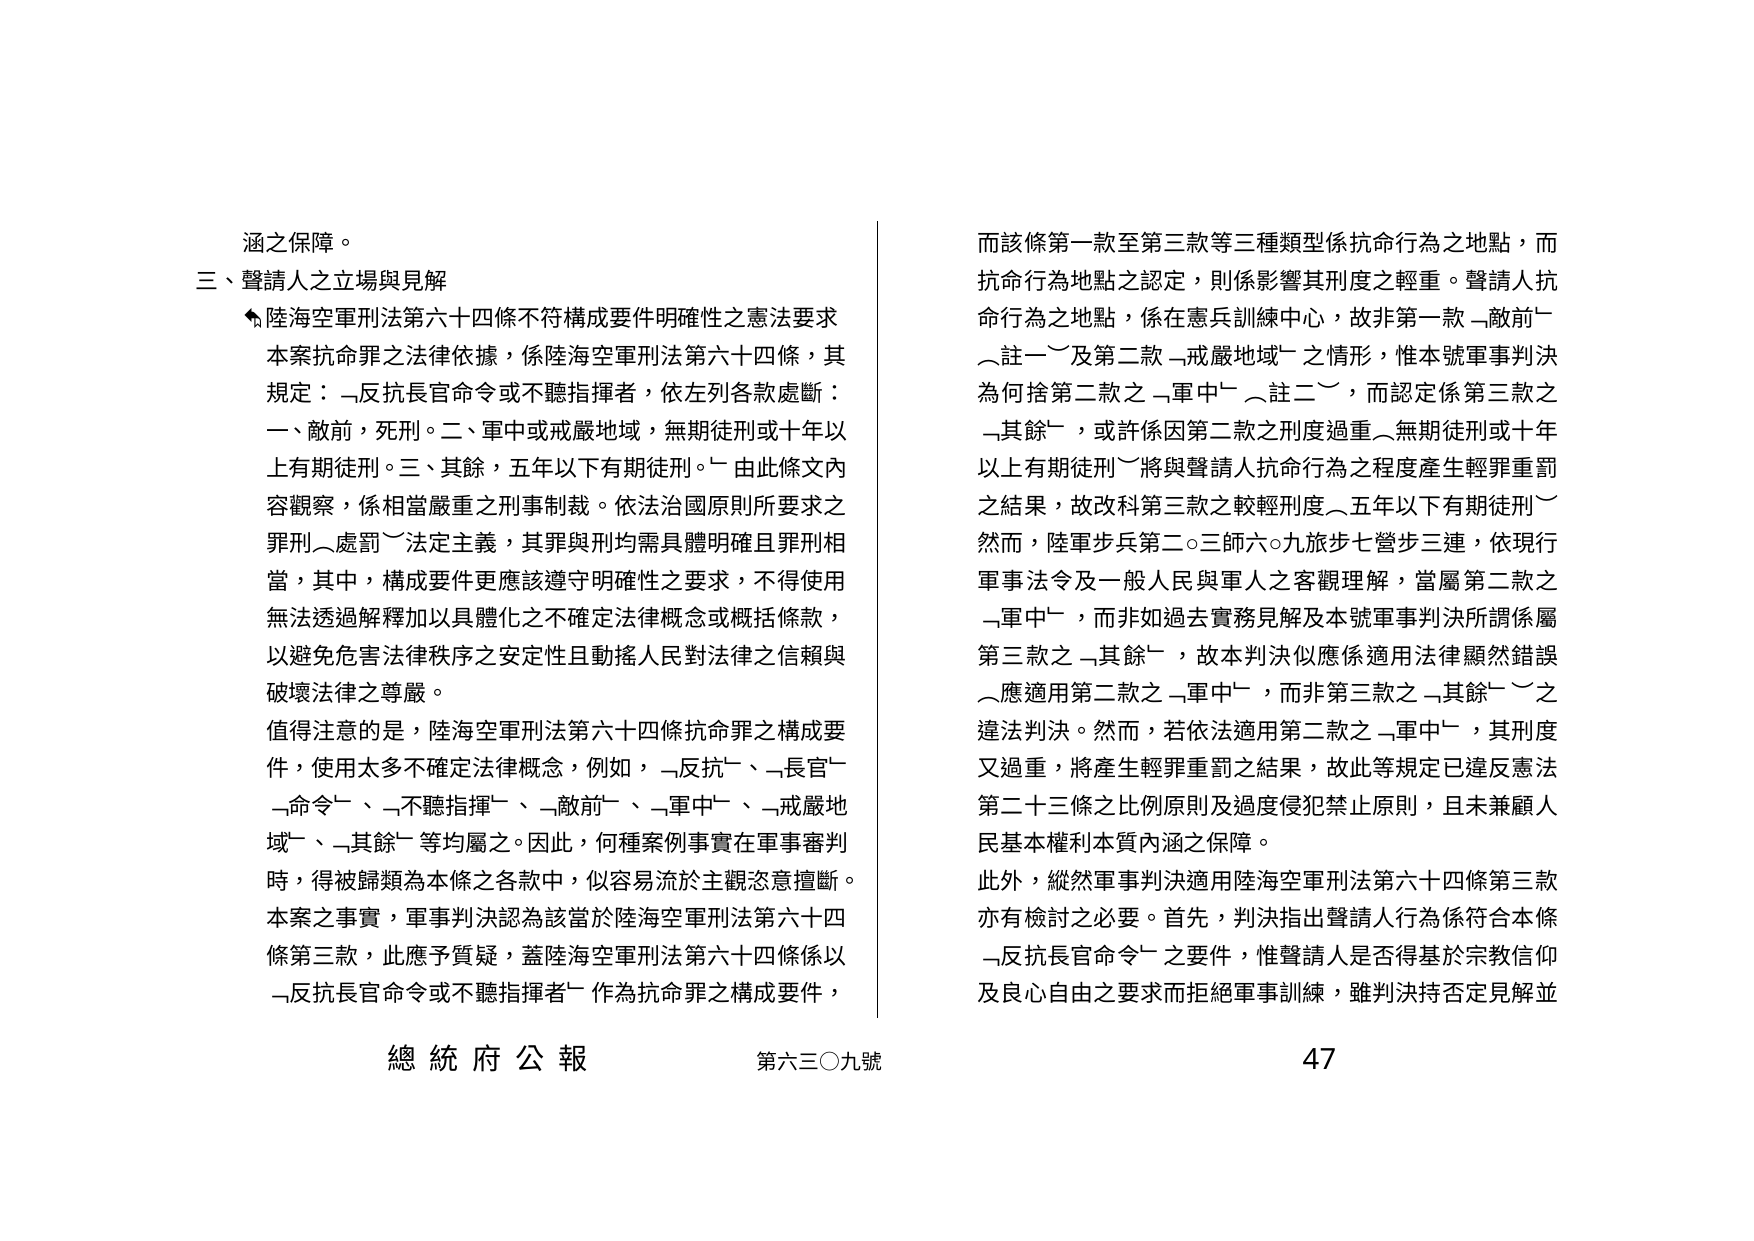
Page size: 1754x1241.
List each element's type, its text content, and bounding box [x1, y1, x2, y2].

text 本案之事實，軍事判決認為該當於陸海空軍刑法第六十四條第三款，此應予質疑，蓋陸海空軍刑法第六十四條係以﹁反抗長官命令或不聽指揮者﹂作為抗命罪之構成要件，而該條第一款至第三款等三種類型係抗命行為之地點，而抗命行為地點之認定，則係影響其刑度之輕重。聲請人抗命行為之地點，係在憲兵訓練中心，故非第一款﹁敵前﹂︵註一︶及第二款﹁戒嚴地域﹂之情形，惟本號軍事判決為何捨第二款之﹁軍中﹂︵註二︶，而認定係第三款之﹁其餘﹂，或許係因第二款之刑度過重︵無期徒刑或十年以上有期徒刑︶將與聲請人抗命行為之程度產生輕罪重罰之結果，故改科第三款之較輕刑度︵五年以下有期徒刑︶。然而，陸軍步兵第二○三師六○九旅步七營步三連，依現行軍事法令及一般人民與軍人之客觀理解，當屬第二款之﹁軍中﹂，而非如過去實務見解及本號軍事判決所謂係屬第三款之﹁其餘﹂，故本判決似應係適用法律顯然錯誤︵應適用第二款之﹁軍中﹂，而非第三款之﹁其餘﹂︶之違法判決。然而，若依法適用第二款之﹁軍中﹂，其刑度又過重，將產生輕罪重罰之結果，故此等規定已違反憲法第二十三條之比例原則及過度侵犯禁止原則，且未兼顧人民基本權利本質內涵之保障。 [977, 222, 1559, 859]
text 三、聲請人之立場與見解 [195, 259, 847, 297]
text 此外，縱然軍事判決適用陸海空軍刑法第六十四條第三款，亦有檢討之必要。首先，判決指出聲請人行為係符合本條﹁反抗長官命令﹂之要件，惟聲請人是否得基於宗教信仰及良心自由之要求而拒絕軍事訓練，雖判決持否定見解並科處抗命罪，但其涉及憲法兵役義務之界限及我國兵役制度之設計，容後分析；其次，判決指出聲請人抗命行為之地點，係本條第三款之﹁其餘﹂，除前述之批評外，亦仍有必要檢討本款﹁其餘﹂之概念。所謂﹁其餘﹂之概念，係本條所使用之不確定法律概念中，根本無法透過法學解釋方法加以具體化之不確定法律概念，此種用語與構成要件明確性之法治國原則牴觸，而不能達到罪刑法定主義最低限度之要求，會危害法律秩序之安定性且動搖人民對法律之信賴與破壞法律之尊嚴。 [977, 859, 1559, 1009]
text 本案抗命罪之法律依據，係陸海空軍刑法第六十四條，其規定：﹁反抗長官命令或不聽指揮者，依左列各款處斷：一、敵前，死刑。二、軍中或戒嚴地域，無期徒刑或十年以上有期徒刑。三、其餘，五年以下有期徒刑。﹂由此條文內容觀察，係相當嚴重之刑事制裁。依法治國原則所要求之罪刑︵處罰︶法定主義，其罪與刑均需具體明確且罪刑相當，其中，構成要件更應該遵守明確性之要求，不得使用無法透過解釋加以具體化之不確定法律概念或概括條款，以避免危害法律秩序之安定性且動搖人民對法律之信賴與破壞法律之尊嚴。 [266, 334, 847, 709]
text 前述判決是現行兵役制度均為服︵使用武器之︶兵役且無維護人民憲法第十三條信仰宗教自由基本權利與保障人民良心決定自由之補充役制度設計之必然產物，聲請人竟須藉被以抗命罪科刑之危險，始能達到禁服兵役之目的，由此可知，現行兵役制度與宗教自由似已立於衝突矛盾之情形。此外，陸海空軍刑法第六十四條抗命罪之構成要件，使用太多不確定法律概念，有違構成要件明確性之法治國原則之憲法要求，且聲請人以為本案軍事判決似應係適用法律顯然錯誤︵應適用第二款之﹁軍中﹂，而非第三款之﹁其餘﹂︶之違法判決。然而，若依法適用第二款之﹁軍中﹂，其刑度又過重，將產生輕罪重罰之結果，故此等規定已違反憲法第二十三條之比例原則及過度侵犯禁止原則，且未兼顧人民基本權利本質內涵之保障。 [242, 222, 847, 259]
text 本案之事實，軍事判決認為該當於陸海空軍刑法第六十四條第三款，此應予質疑，蓋陸海空軍刑法第六十四條係以﹁反抗長官命令或不聽指揮者﹂作為抗命罪之構成要件，而該條第一款至第三款等三種類型係抗命行為之地點，而抗命行為地點之認定，則係影響其刑度之輕重。聲請人抗命行為之地點，係在憲兵訓練中心，故非第一款﹁敵前﹂︵註一︶及第二款﹁戒嚴地域﹂之情形，惟本號軍事判決為何捨第二款之﹁軍中﹂︵註二︶，而認定係第三款之﹁其餘﹂，或許係因第二款之刑度過重︵無期徒刑或十年以上有期徒刑︶將與聲請人抗命行為之程度產生輕罪重罰之結果，故改科第三款之較輕刑度︵五年以下有期徒刑︶。然而，陸軍步兵第二○三師六○九旅步七營步三連，依現行軍事法令及一般人民與軍人之客觀理解，當屬第二款之﹁軍中﹂，而非如過去實務見解及本號軍事判決所謂係屬第三款之﹁其餘﹂，故本判決似應係適用法律顯然錯誤︵應適用第二款之﹁軍中﹂，而非第三款之﹁其餘﹂︶之違法判決。然而，若依法適用第二款之﹁軍中﹂，其刑度又過重，將產生輕罪重罰之結果，故此等規定已違反憲法第二十三條之比例原則及過度侵犯禁止原則，且未兼顧人民基本權利本質內涵之保障。 [266, 897, 847, 1009]
text 陸海空軍刑法第六十四條不符構成要件明確性之憲法要求 [242, 297, 847, 334]
text 值得注意的是，陸海空軍刑法第六十四條抗命罪之構成要件，使用太多不確定法律概念，例如，﹁反抗﹂、﹁長官﹂、﹁命令﹂、﹁不聽指揮﹂、﹁敵前﹂、﹁軍中﹂、﹁戒嚴地域﹂、﹁其餘﹂等均屬之。因此，何種案例事實在軍事審判時，得被歸類為本條之各款中，似容易流於主觀恣意擅斷。 [266, 709, 847, 897]
